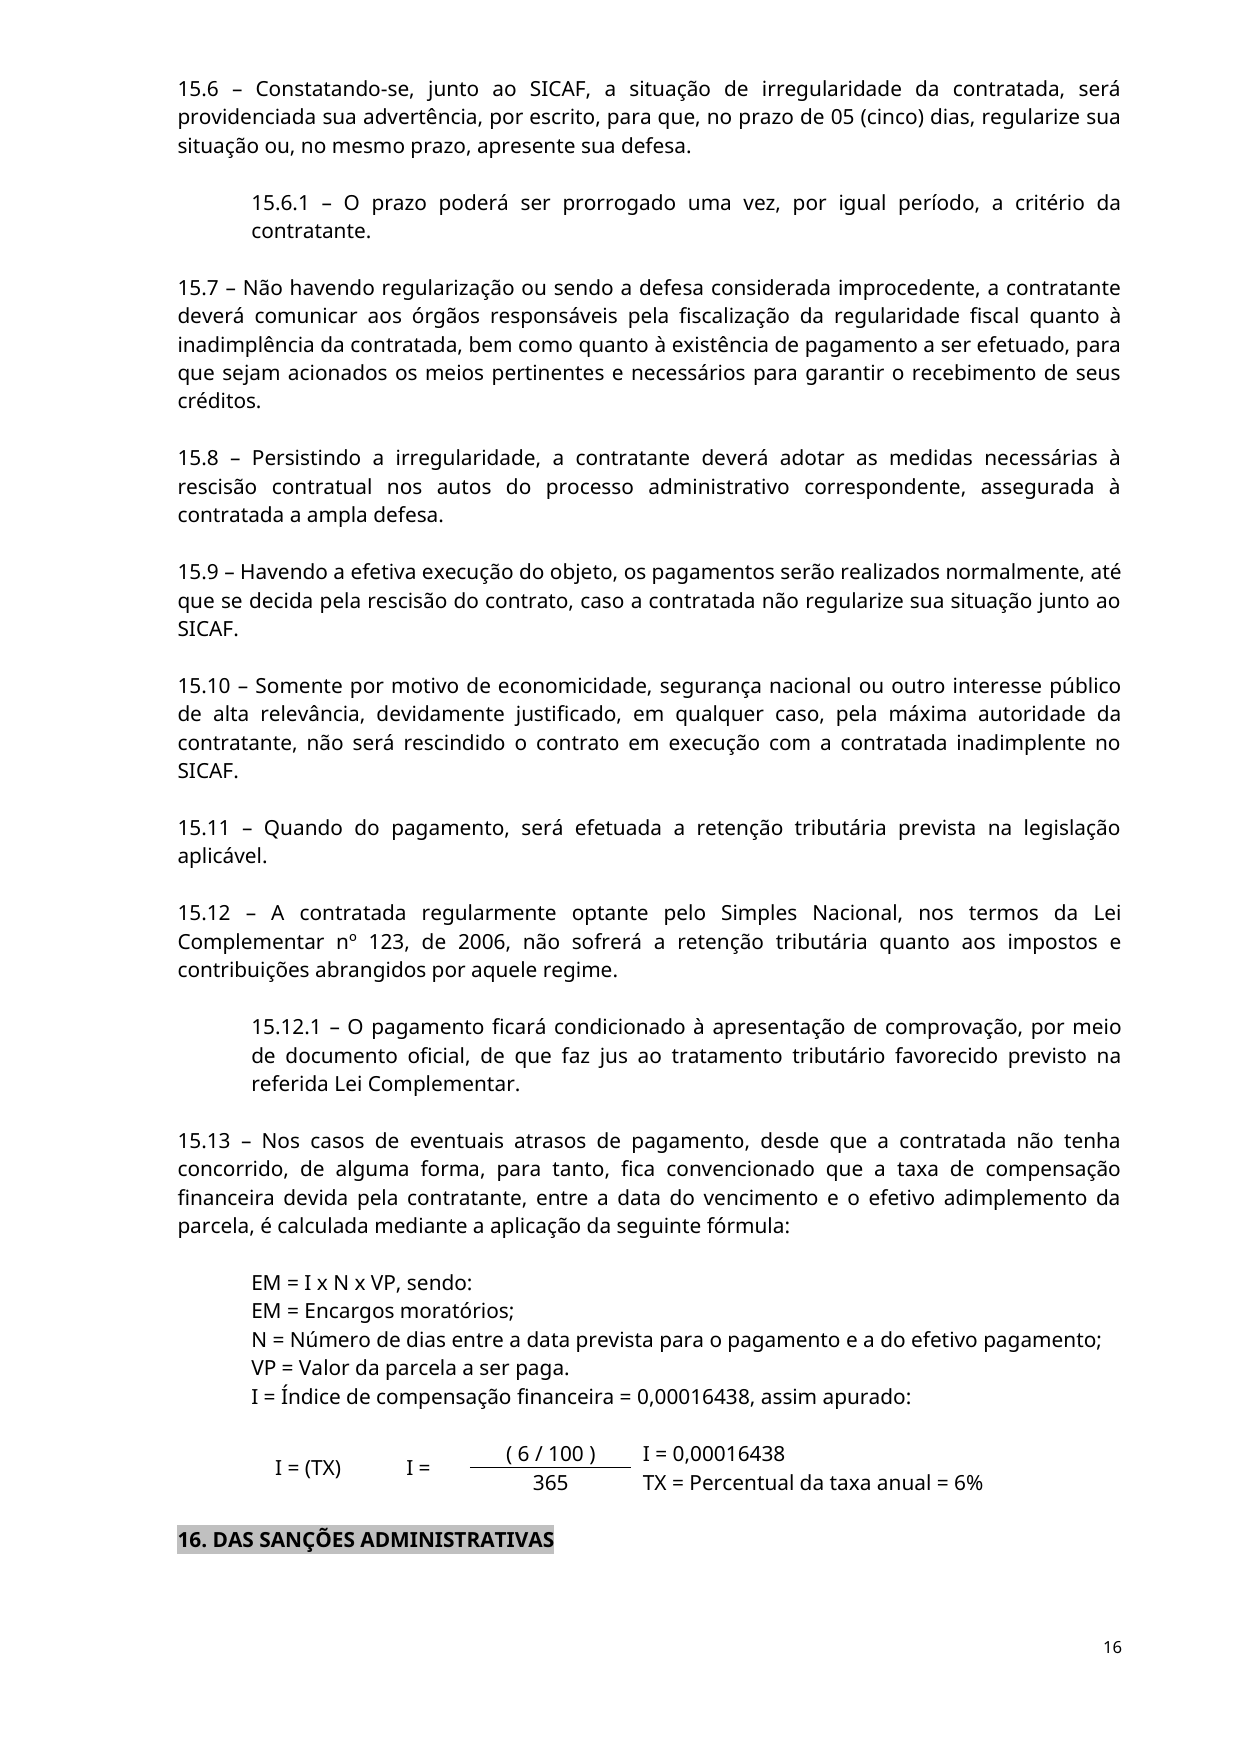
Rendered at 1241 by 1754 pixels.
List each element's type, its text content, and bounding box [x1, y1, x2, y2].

list 15.6 – Constatando-se, junto ao SICAF, a situação de irregularidade da contratada, será providenciada sua advertência, por escrito, para que, no prazo de 05 (cinco) dias, regularize sua situação ou, no mesmo prazo, apresente sua defesa. [177, 74, 1122, 159]
text 15.12.1 – O pagamento ficará condicionado à apresentação de comprovação, por meio de documento oficial, de que faz jus ao tratamento tributário favorecido previsto na referida Lei Complementar. [251, 1012, 1122, 1098]
text EM = I x N x VP, sendo: [251, 1268, 1122, 1297]
table_header I = (TX) [221, 1439, 395, 1497]
text 15.10 – Somente por motivo de economicidade, segurança nacional ou outro interesse público de alta relevância, devidamente justificado, em qualquer caso, pela máxima autoridade da contratante, não será rescindido o contrato em execução com a contratada inadimplente no SICAF. [177, 671, 1122, 785]
text 15.13 – Nos casos de eventuais atrasos de pagamento, desde que a contratada não tenha concorrido, de alguma forma, para tanto, fica convencionado que a taxa de compensação financeira devida pela contratante, entre a data do vencimento e o efetivo adimplemento da parcela, é calculada mediante a aplicação da seguinte fórmula: [177, 1126, 1122, 1240]
text 15.12 – A contratada regularmente optante pelo Simples Nacional, nos termos da Lei Complementar nº 123, de 2006, não sofrerá a retenção tributária quanto aos impostos e contribuições abrangidos por aquele regime. [177, 898, 1122, 984]
text 16. DAS SANÇÕES ADMINISTRATIVAS [177, 1525, 1122, 1554]
list 15.6.1 – O prazo poderá ser prorrogado uma vez, por igual período, a critério da contratante. [251, 188, 1122, 244]
table_header ( 6 / 100 ) [470, 1439, 631, 1467]
text 15.11 – Quando do pagamento, será efetuada a retenção tributária prevista na legislação aplicável. [177, 813, 1122, 870]
table_header I = 0,00016438 TX = Percentual da taxa anual = 6% [631, 1439, 1144, 1497]
table_header I = [395, 1439, 470, 1497]
text VP = Valor da parcela a ser paga. [251, 1353, 1122, 1382]
list 15.7 – Não havendo regularização ou sendo a defesa considerada improcedente, a contratante deverá comunicar aos órgãos responsáveis pela fiscalização da regularidade fiscal quanto à inadimplência da contratada, bem como quanto à existência de pagamento a ser efetuado, para que sejam acionados os meios pertinentes e necessários para garantir o recebimento de seus créditos. [177, 273, 1122, 415]
list 15.9 – Havendo a efetiva execução do objeto, os pagamentos serão realizados normalmente, até que se decida pela rescisão do contrato, caso a contratada não regularize sua situação junto ao SICAF. [177, 557, 1122, 643]
text I = Índice de compensação financeira = 0,00016438, assim apurado: [251, 1382, 1122, 1410]
list 15.8 – Persistindo a irregularidade, a contratante deverá adotar as medidas necessárias à rescisão contratual nos autos do processo administrativo correspondente, assegurada à contratada a ampla defesa. [177, 443, 1122, 529]
text N = Número de dias entre a data prevista para o pagamento e a do efetivo pagamento; [251, 1325, 1122, 1353]
table_cell 365 [470, 1468, 631, 1497]
text EM = Encargos moratórios; [251, 1297, 1122, 1325]
